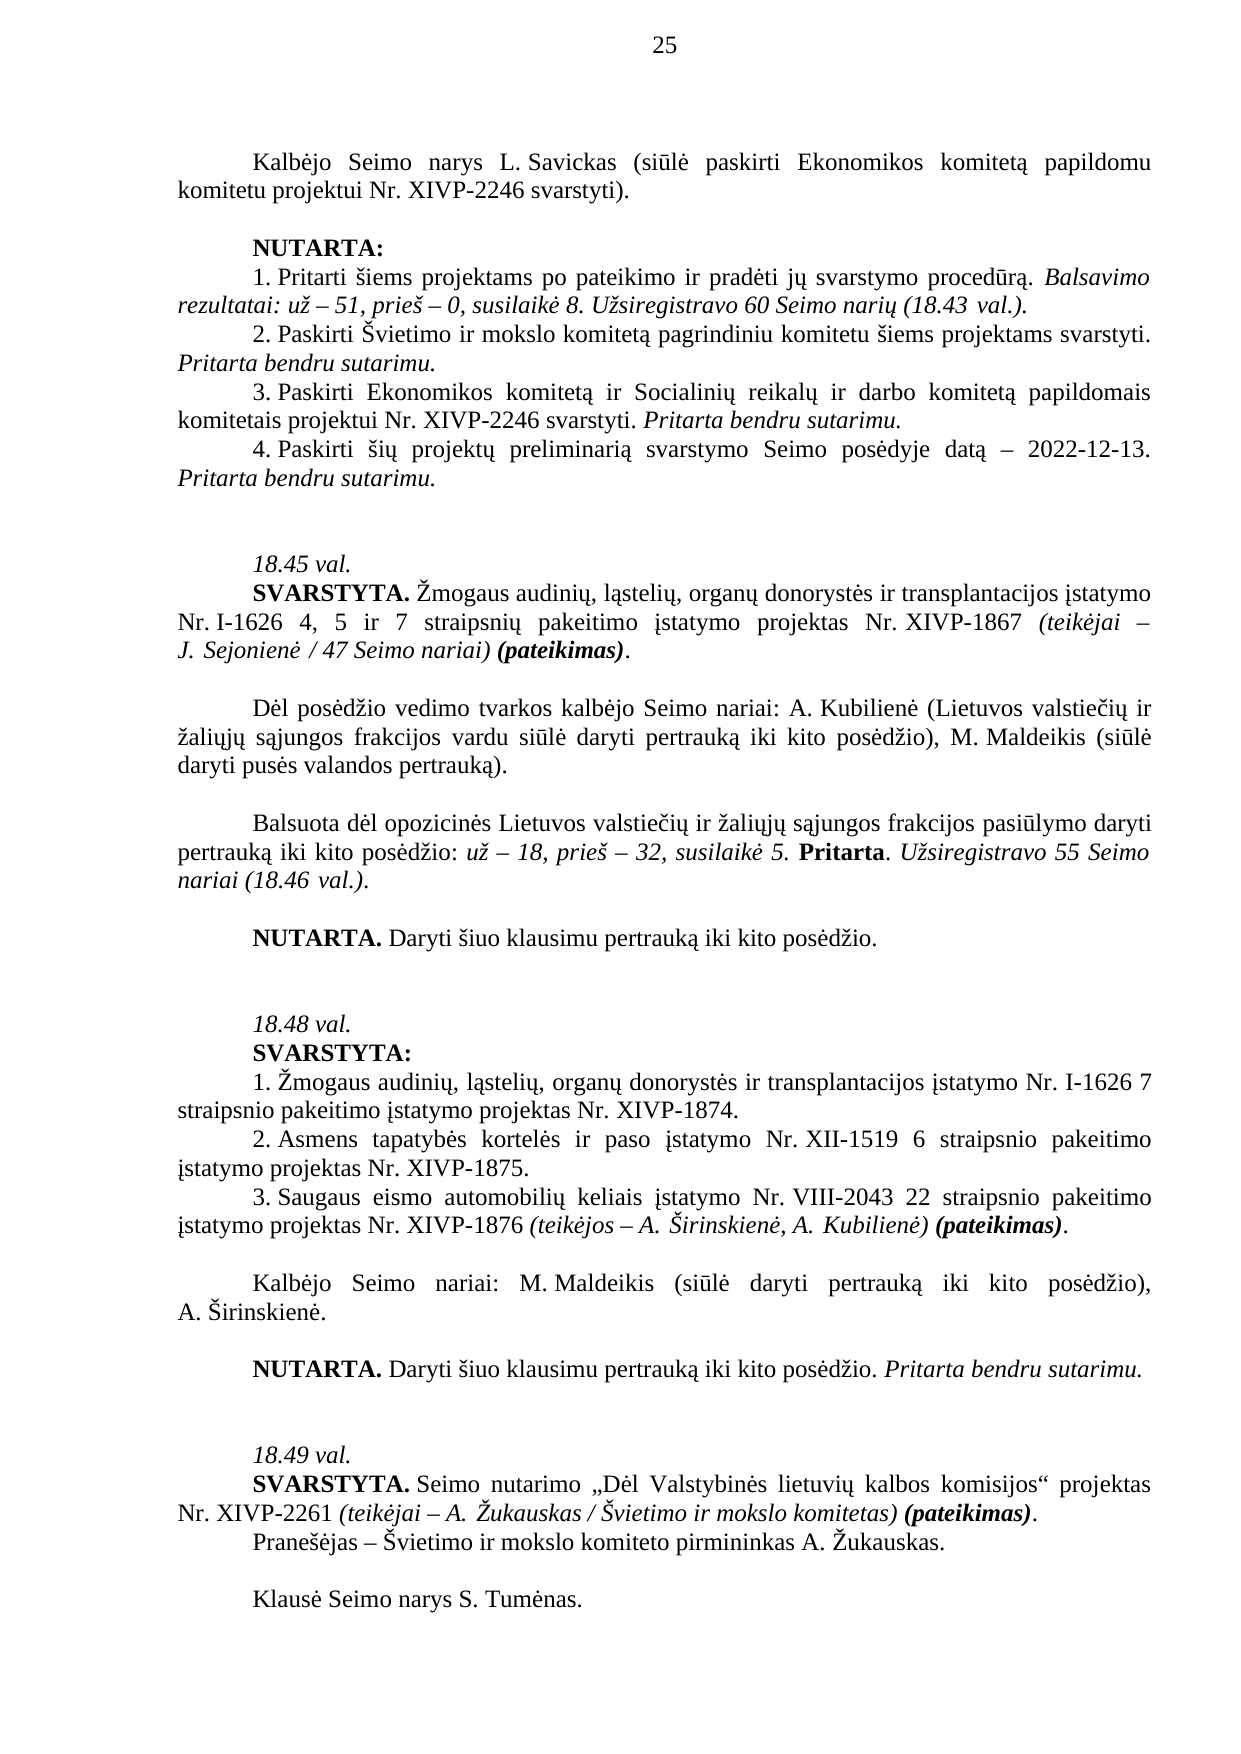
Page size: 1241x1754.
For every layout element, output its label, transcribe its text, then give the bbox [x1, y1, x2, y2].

text 3. Saugaus eismo automobilių keliais įstatymo Nr. VIII-2043 22 straipsnio pakeitimo įstatymo projektas Nr. XIVP-1876 (teikėjos – A. Širinskienė, A. Kubilienė) (pateikimas). [177, 1182, 1152, 1239]
text NUTARTA. Daryti šiuo klausimu pertrauką iki kito posėdžio. Pritarta bendru sutarimu. [177, 1354, 1152, 1383]
text 4. Paskirti šių projektų preliminarią svarstymo Seimo posėdyje datą – 2022-12-13. Pritarta bendru sutarimu. [177, 434, 1152, 492]
text Dėl posėdžio vedimo tvarkos kalbėjo Seimo nariai: A. Kubilienė (Lietuvos valstiečių ir žaliųjų sąjungos frakcijos vardu siūlė daryti pertrauką iki kito posėdžio), M. Maldeikis (siūlė daryti pusės valandos pertrauką). [177, 693, 1152, 779]
text Kalbėjo Seimo narys L. Savickas (siūlė paskirti Ekonomikos komitetą papildomu komitetu projektui Nr. XIVP-2246 svarstyti). [177, 147, 1152, 204]
text 1. Pritarti šiems projektams po pateikimo ir pradėti jų svarstymo procedūrą. Balsavimo rezultatai: už – 51, prieš – 0, susilaikė 8. Užsiregistravo 60 Seimo narių (18.43 val.). [177, 262, 1152, 319]
text 1. Žmogaus audinių, ląstelių, organų donorystės ir transplantacijos įstatymo Nr. I-1626 7 straipsnio pakeitimo įstatymo projektas Nr. XIVP-1874. [177, 1067, 1152, 1124]
text Balsuota dėl opozicinės Lietuvos valstiečių ir žaliųjų sąjungos frakcijos pasiūlymo daryti pertrauką iki kito posėdžio: už – 18, prieš – 32, susilaikė 5. Pritarta. Užsiregistravo 55 Seimo nariai (18.46 val.). [177, 808, 1152, 894]
text NUTARTA. Daryti šiuo klausimu pertrauką iki kito posėdžio. [177, 923, 1152, 952]
text SVARSTYTA. Žmogaus audinių, ląstelių, organų donorystės ir transplantacijos įstatymo Nr. I-1626 4, 5 ir 7 straipsnių pakeitimo įstatymo projektas Nr. XIVP-1867 (teikėjai – J. Sejonienė / 47 Seimo nariai) (pateikimas). [177, 578, 1152, 664]
text SVARSTYTA. Seimo nutarimo „Dėl Valstybinės lietuvių kalbos komisijos“ projektas Nr. XIVP-2261 (teikėjai – A. Žukauskas / Švietimo ir mokslo komitetas) (pateikimas). [177, 1469, 1152, 1527]
text SVARSTYTA: [177, 1038, 1152, 1067]
text 2. Asmens tapatybės kortelės ir paso įstatymo Nr. XII-1519 6 straipsnio pakeitimo įstatymo projektas Nr. XIVP-1875. [177, 1124, 1152, 1182]
text Kalbėjo Seimo nariai: M. Maldeikis (siūlė daryti pertrauką iki kito posėdžio), A. Širinskienė. [177, 1268, 1152, 1326]
text Pranešėjas – Švietimo ir mokslo komiteto pirmininkas A. Žukauskas. [177, 1527, 1152, 1556]
text 18.48 val. [177, 1009, 1152, 1038]
text NUTARTA: [177, 233, 1152, 262]
text 3. Paskirti Ekonomikos komitetą ir Socialinių reikalų ir darbo komitetą papildomais komitetais projektui Nr. XIVP-2246 svarstyti. Pritarta bendru sutarimu. [177, 377, 1152, 434]
text 18.45 val. [177, 549, 1152, 578]
text 18.49 val. [177, 1441, 1152, 1469]
text Klausė Seimo narys S. Tumėnas. [177, 1584, 1152, 1613]
text 2. Paskirti Švietimo ir mokslo komitetą pagrindiniu komitetu šiems projektams svarstyti. Pritarta bendru sutarimu. [177, 319, 1152, 377]
